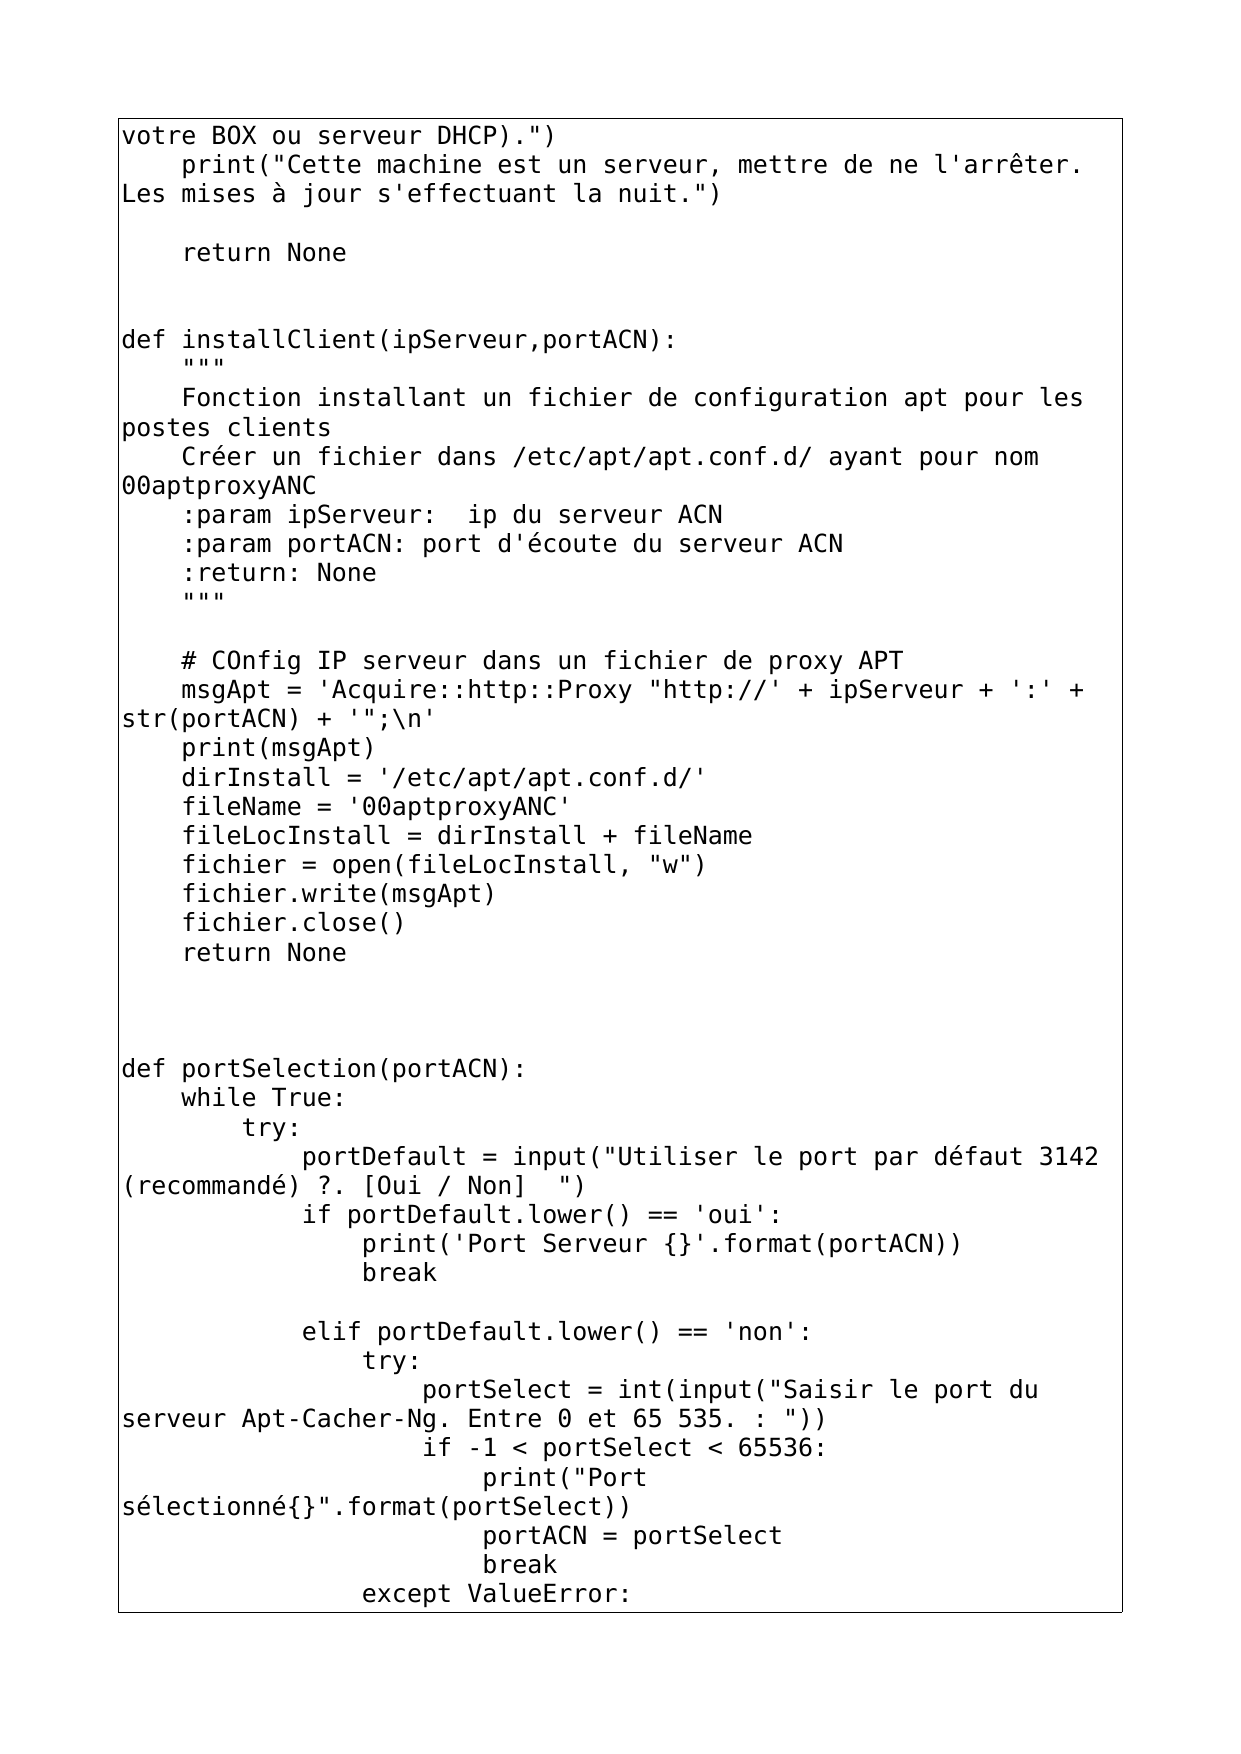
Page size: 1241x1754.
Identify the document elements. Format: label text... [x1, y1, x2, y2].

table_header votre BOX ou serveur DHCP).") print("Cette machine est un serveur, mettre de ne l'arrêter. Les mises à jour s'effectuant la nuit.") return None def installClient(ipServeur,portACN): """ Fonction installant un fichier de configuration apt pour les postes clients Créer un fichier dans /etc/apt/apt.conf.d/ ayant pour nom 00aptproxyANC :param ipServeur: ip du serveur ACN :param portACN: port d'écoute du serveur ACN :return: None """ # COnfig IP serveur dans un fichier de proxy APT msgApt = 'Acquire::http::Proxy "http://' + ipServeur + ':' + str(portACN) + '";\n' print(msgApt) dirInstall = '/etc/apt/apt.conf.d/' fileName = '00aptproxyANC' fileLocInstall = dirInstall + fileName fichier = open(fileLocInstall, "w") fichier.write(msgApt) fichier.close() return None def portSelection(portACN): while True: try: portDefault = input("Utiliser le port par défaut 3142 (recommandé) ?. [Oui / Non] ") if portDefault.lower() == 'oui': print('Port Serveur {}'.format(portACN)) break elif portDefault.lower() == 'non': try: portSelect = int(input("Saisir le port du serveur Apt-Cacher-Ng. Entre 0 et 65 535. : ")) if -1 < portSelect < 65536: print("Port sélectionné{}".format(portSelect)) portACN = portSelect break except ValueError: [119, 119, 1122, 1612]
